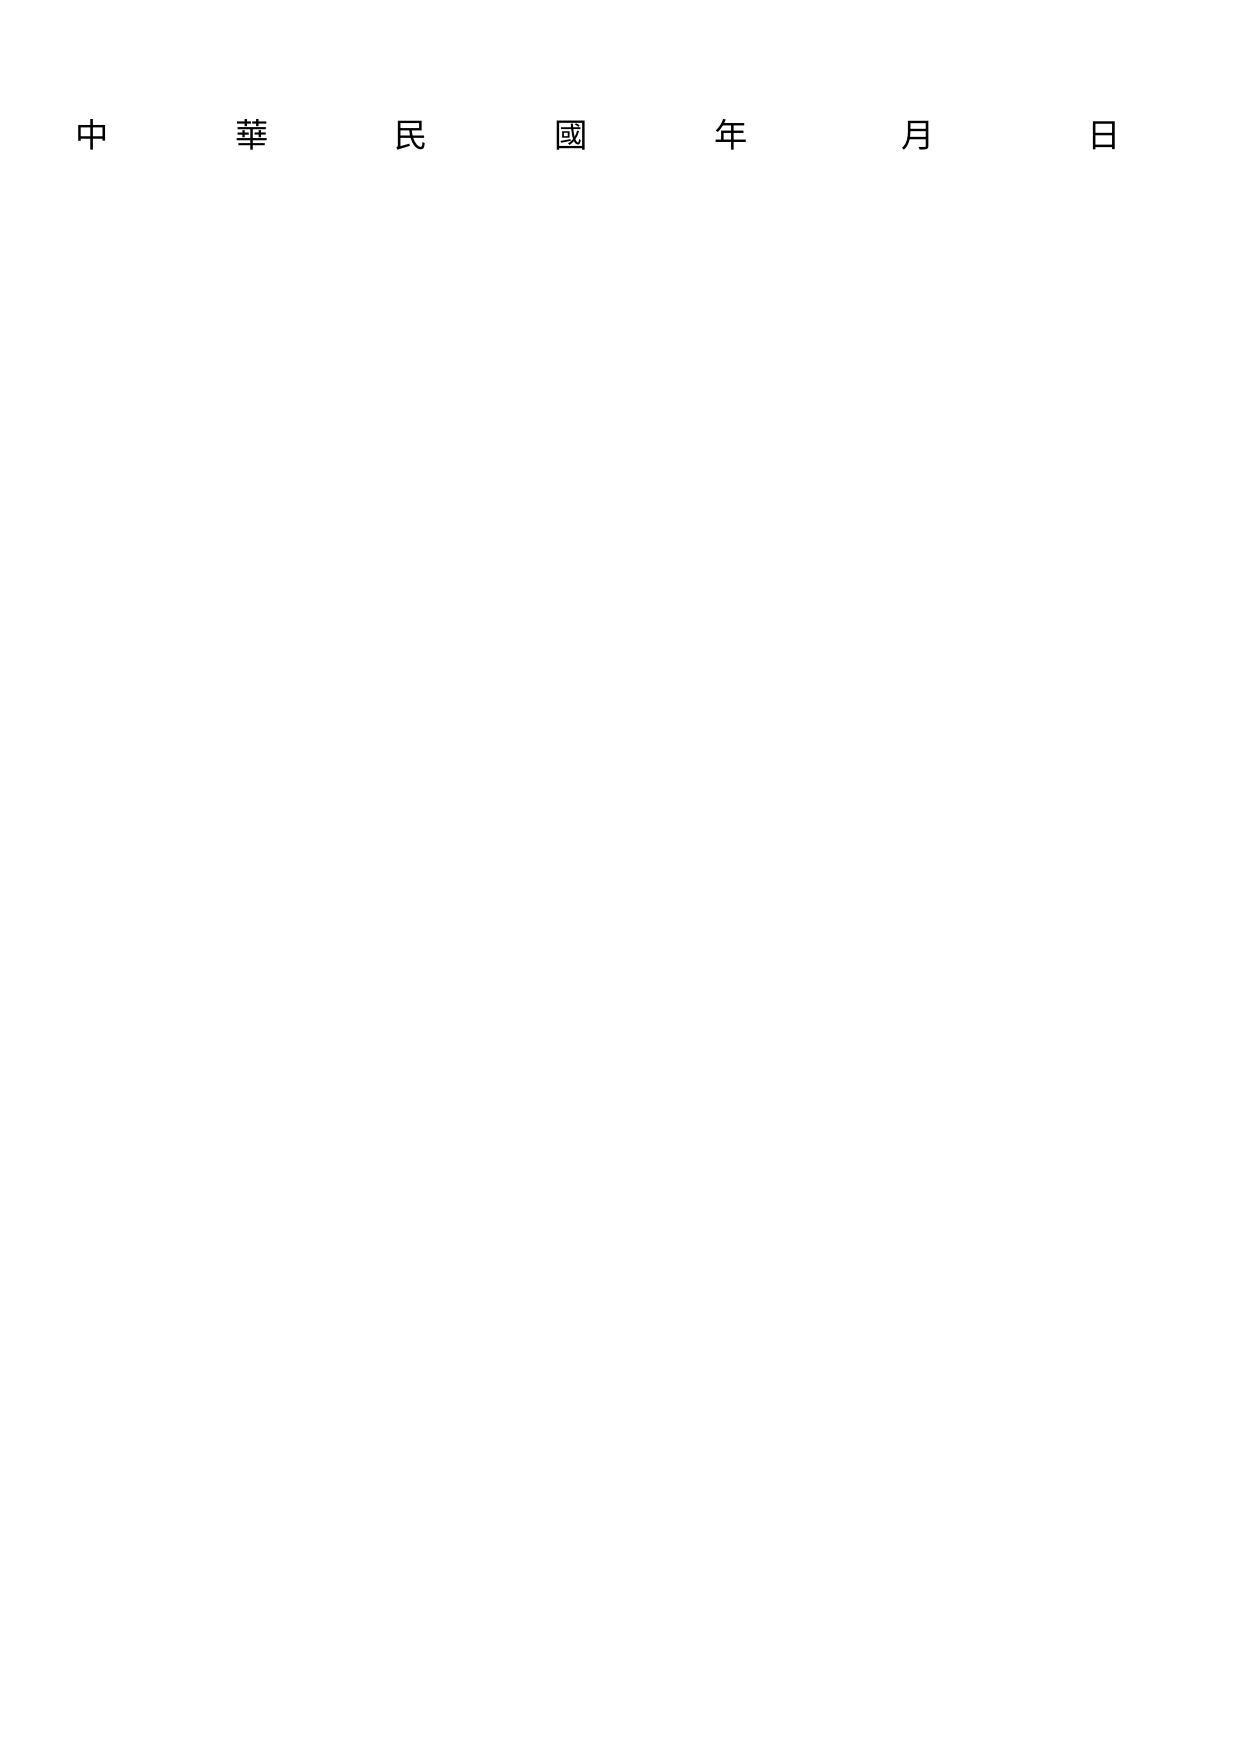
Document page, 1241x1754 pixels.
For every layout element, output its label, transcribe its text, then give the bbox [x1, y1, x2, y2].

text 中 華 民 國 年 月 日 [75, 91, 1125, 157]
